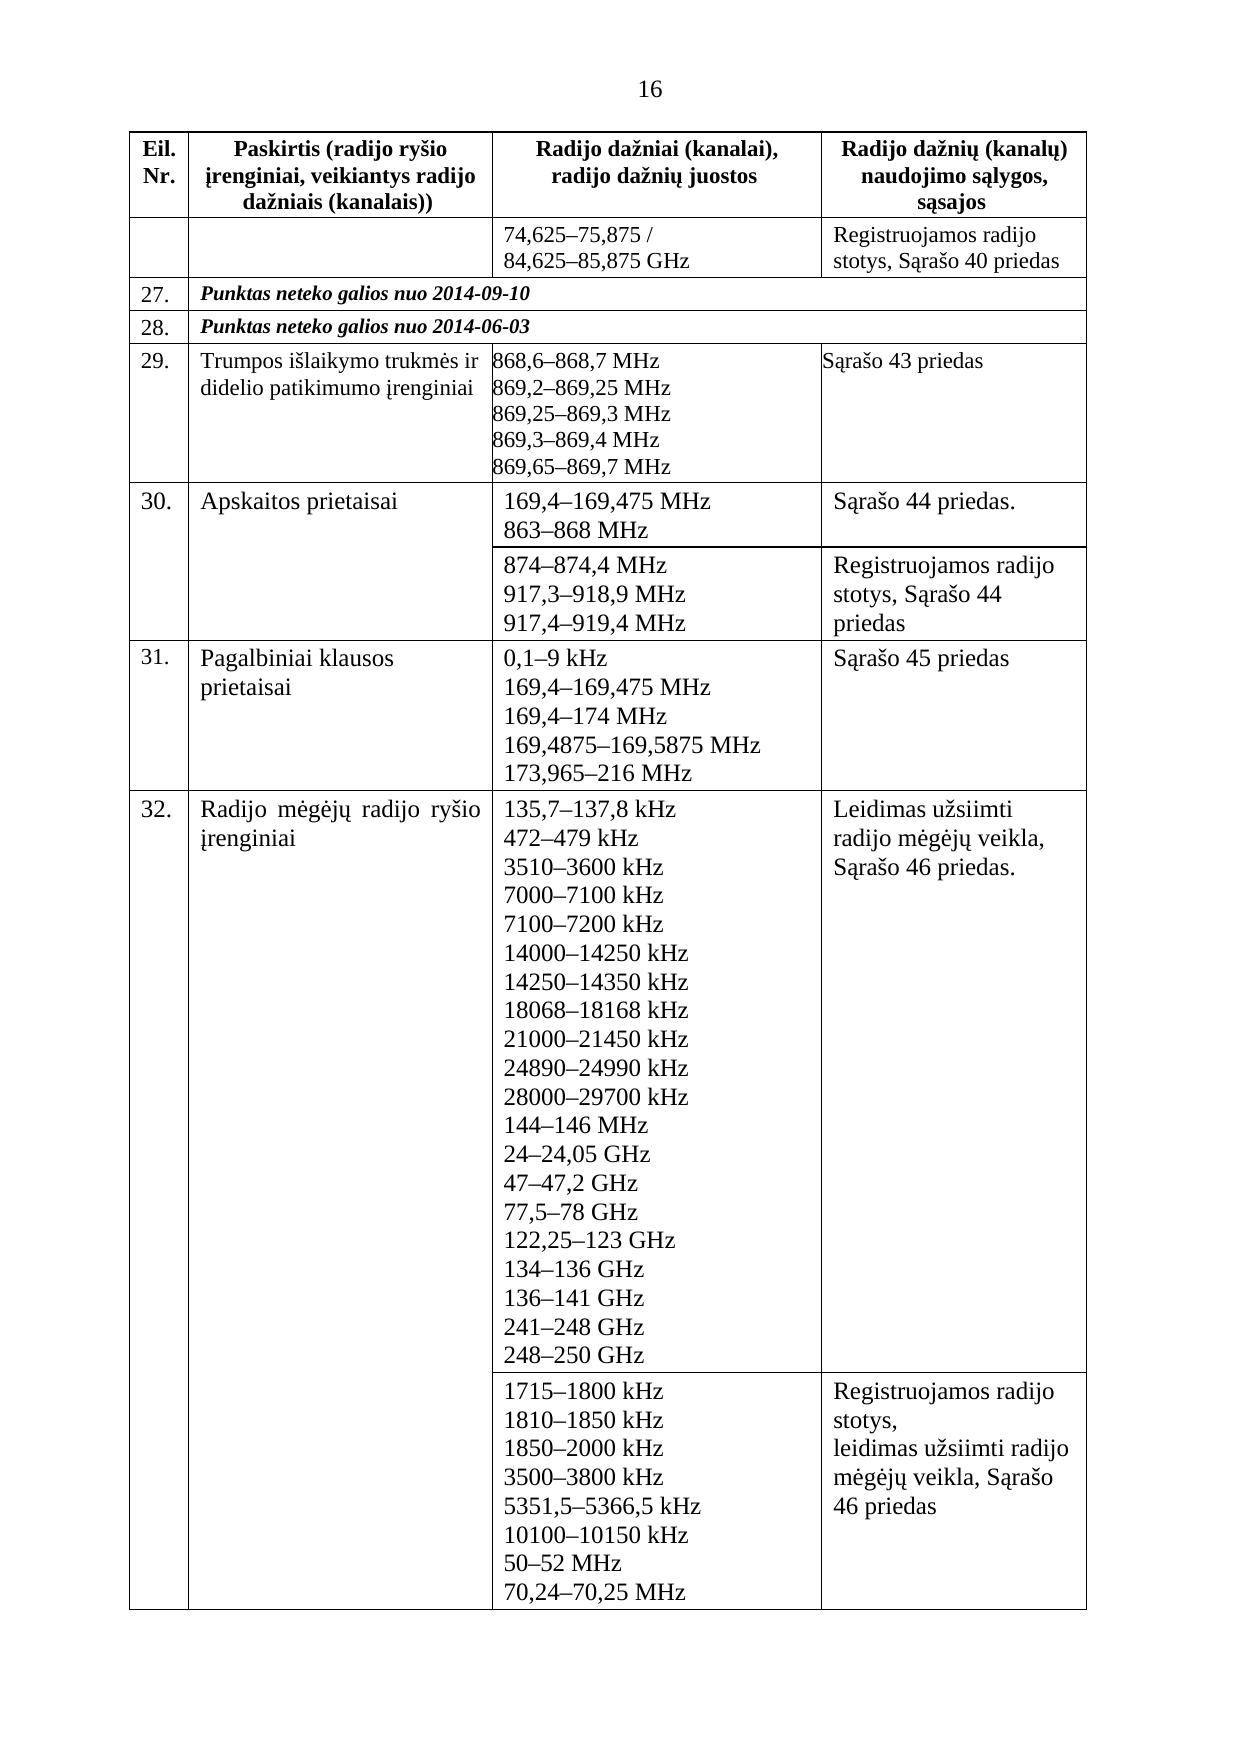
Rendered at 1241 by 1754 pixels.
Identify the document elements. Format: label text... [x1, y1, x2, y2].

table_cell Leidimas užsiimti radijo mėgėjų veikla, Sąrašo 46 priedas. [822, 791, 1086, 1372]
table_header Radijo dažnių (kanalų) naudojimo sąlygos, sąsajos [822, 133, 1086, 217]
table_cell Registruojamos radijo stotys, Sąrašo 40 priedas [822, 218, 1086, 277]
table_cell Registruojamos radijo stotys, Sąrašo 44 priedas [822, 548, 1086, 639]
table_cell [130, 218, 188, 277]
table_header Paskirtis (radijo ryšio įrenginiai, veikiantys radijo dažniais (kanalais)) [189, 133, 492, 217]
table_header Eil. Nr. [130, 133, 188, 217]
table_cell 28. [130, 311, 188, 343]
table_header Radijo dažniai (kanalai), radijo dažnių juostos [493, 133, 821, 217]
table_cell 30. [130, 483, 188, 639]
table_cell Sąrašo 43 priedas [822, 344, 1086, 482]
table_cell 868,6–868,7 MHz 869,2–869,25 MHz 869,25–869,3 MHz 869,3–869,4 MHz 869,65–869,7 MHz [493, 344, 821, 482]
table_cell 169,4–169,475 MHz 863–868 MHz [493, 483, 821, 546]
table_cell 74,625–75,875 / 84,625–85,875 GHz [493, 218, 821, 277]
table_cell 1715–1800 kHz 1810–1850 kHz 1850–2000 kHz 3500–3800 kHz 5351,5–5366,5 kHz 10100–10150 kHz 50–52 MHz 70,24–70,25 MHz [493, 1373, 821, 1609]
table_cell Punktas neteko galios nuo 2014-09-10 [189, 278, 1086, 310]
table_cell 0,1–9 kHz 169,4–169,475 MHz 169,4–174 MHz 169,4875–169,5875 MHz 173,965–216 MHz [493, 641, 821, 790]
table_cell Radijo mėgėjų radijo ryšio įrenginiai [189, 791, 492, 1609]
table_cell Punktas neteko galios nuo 2014-06-03 [189, 311, 1086, 343]
table_cell Trumpos išlaikymo trukmės ir didelio patikimumo įrenginiai [189, 344, 492, 482]
table_cell 135,7–137,8 kHz 472–479 kHz 3510–3600 kHz 7000–7100 kHz 7100–7200 kHz 14000–14250 kHz 14250–14350 kHz 18068–18168 kHz 21000–21450 kHz 24890–24990 kHz 28000–29700 kHz 144–146 MHz 24–24,05 GHz 47–47,2 GHz 77,5–78 GHz 122,25–123 GHz 134–136 GHz 136–141 GHz 241–248 GHz 248–250 GHz [493, 791, 821, 1372]
table_cell 27. [130, 278, 188, 310]
table_cell 32. [130, 791, 188, 1609]
table_cell Sąrašo 45 priedas [822, 641, 1086, 790]
table_cell 29. [130, 344, 188, 482]
table_cell Pagalbiniai klausos prietaisai [189, 641, 492, 790]
table_cell Apskaitos prietaisai [189, 483, 492, 639]
table_cell 874–874,4 MHz 917,3–918,9 MHz 917,4–919,4 MHz [493, 548, 821, 639]
table_cell [189, 218, 492, 277]
table_cell Sąrašo 44 priedas. [822, 483, 1086, 546]
table_cell Registruojamos radijo stotys, leidimas užsiimti radijo mėgėjų veikla, Sąrašo 46 priedas [822, 1373, 1086, 1609]
table_cell 31. [130, 641, 188, 790]
